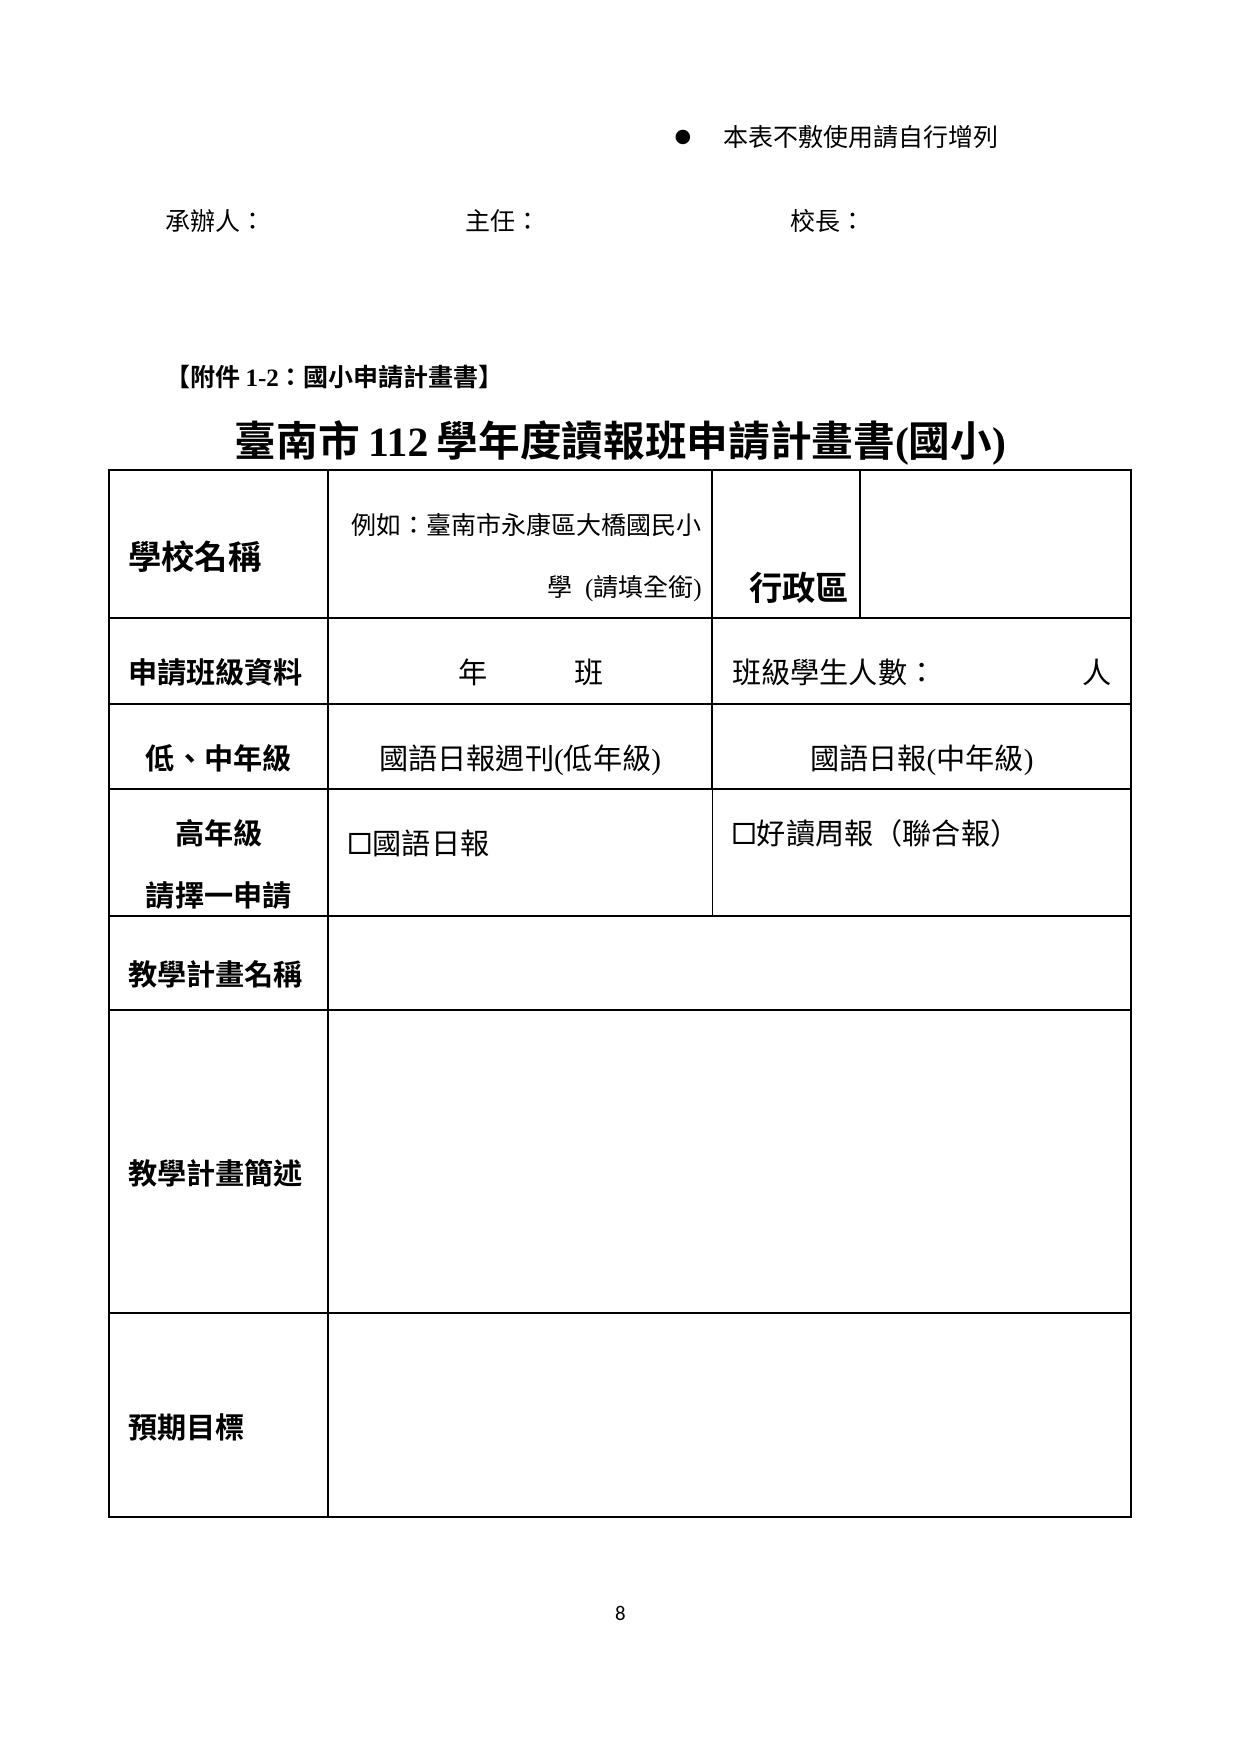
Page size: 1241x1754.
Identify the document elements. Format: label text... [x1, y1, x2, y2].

table_cell 低、中年級 [110, 705, 327, 788]
table_cell 預期目標 [110, 1314, 327, 1516]
table_cell 國語日報週刊(低年級) [329, 705, 711, 788]
list 本表不敷使用請自行增列 [673, 94, 1112, 157]
table_cell 班級學生人數： 人 [713, 619, 1130, 702]
table_cell [329, 1011, 1130, 1312]
table_header [861, 471, 1130, 617]
table_cell [329, 1314, 1130, 1516]
table_cell 好讀周報（聯合報） [713, 790, 1130, 915]
table_header 例如：臺南市永康區大橋國民小學 (請填全銜) [329, 471, 711, 617]
table_cell [329, 917, 1130, 1008]
table_cell 教學計畫名稱 [110, 917, 327, 1008]
table_cell 教學計畫簡述 [110, 1011, 327, 1312]
table_cell 國語日報 [329, 790, 712, 915]
table_header 行政區 [713, 471, 859, 617]
text 承辦人： 主任： 校長： [165, 177, 1112, 240]
text 臺南市112學年度讀報班申請計畫書(國小) [165, 396, 1075, 459]
table_cell 年 班 [329, 619, 711, 702]
table_header 學校名稱 [110, 471, 327, 617]
text 【附件1-2：國小申請計畫書】 [165, 334, 1075, 396]
table_cell 申請班級資料 [110, 619, 327, 702]
table_cell 高年級 請擇一申請 [110, 790, 327, 915]
table_cell 國語日報(中年級) [713, 705, 1130, 788]
